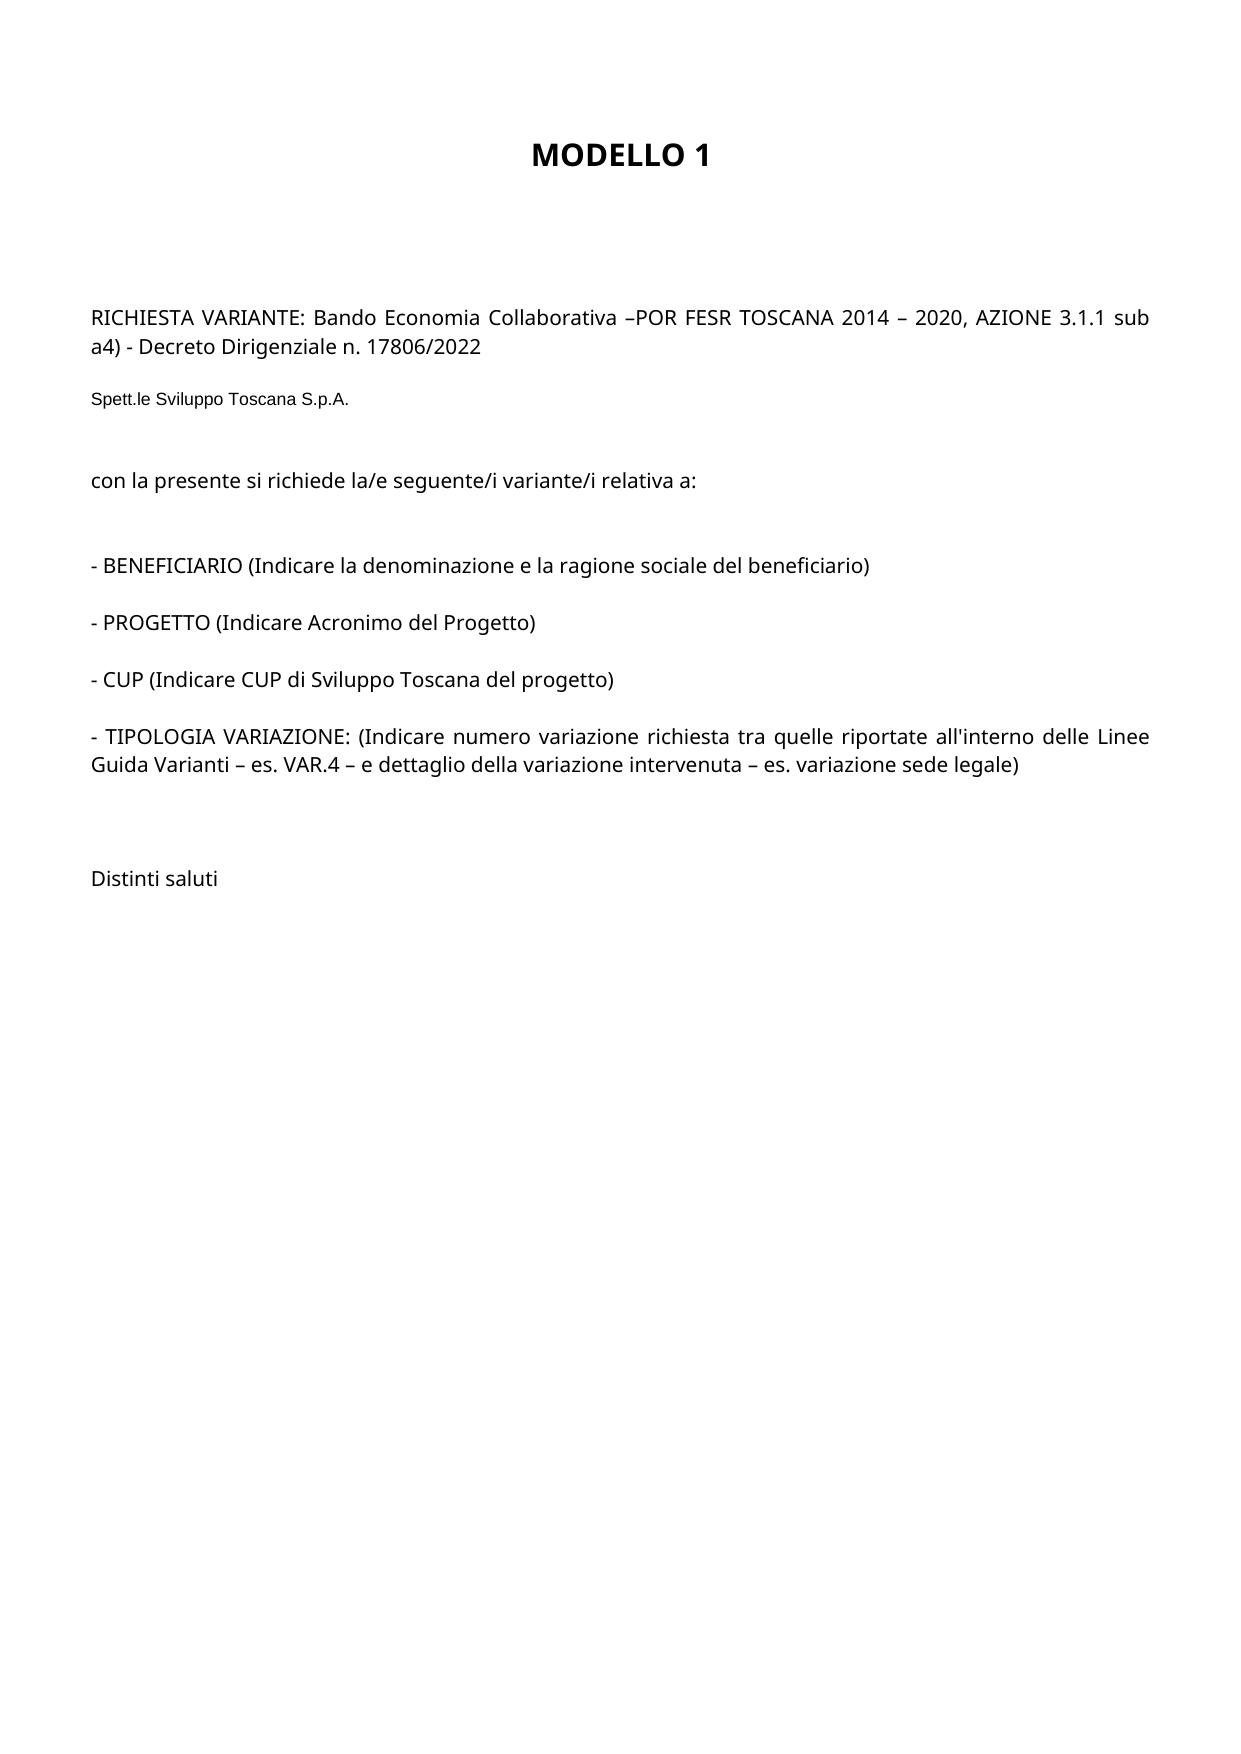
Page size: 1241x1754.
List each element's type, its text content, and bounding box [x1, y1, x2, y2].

text MODELLO 1 [91, 133, 1152, 176]
text - TIPOLOGIA VARIAZIONE: (Indicare numero variazione richiesta tra quelle riportate all'interno delle Linee Guida Varianti – es. VAR.4 – e dettaglio della variazione intervenuta – es. variazione sede legale) [91, 722, 1152, 779]
text - BENEFICIARIO (Indicare la denominazione e la ragione sociale del beneficiario) [91, 551, 1152, 580]
text - CUP (Indicare CUP di Sviluppo Toscana del progetto) [91, 665, 1152, 693]
text Distinti saluti [91, 864, 1152, 892]
text RICHIESTA VARIANTE: Bando Economia Collaborativa –POR FESR TOSCANA 2014 – 2020, AZIONE 3.1.1 sub a4) - Decreto Dirigenziale n. 17806/2022 [91, 303, 1152, 360]
text - PROGETTO (Indicare Acronimo del Progetto) [91, 608, 1152, 637]
text con la presente si richiede la/e seguente/i variante/i relativa a: [91, 466, 1152, 494]
